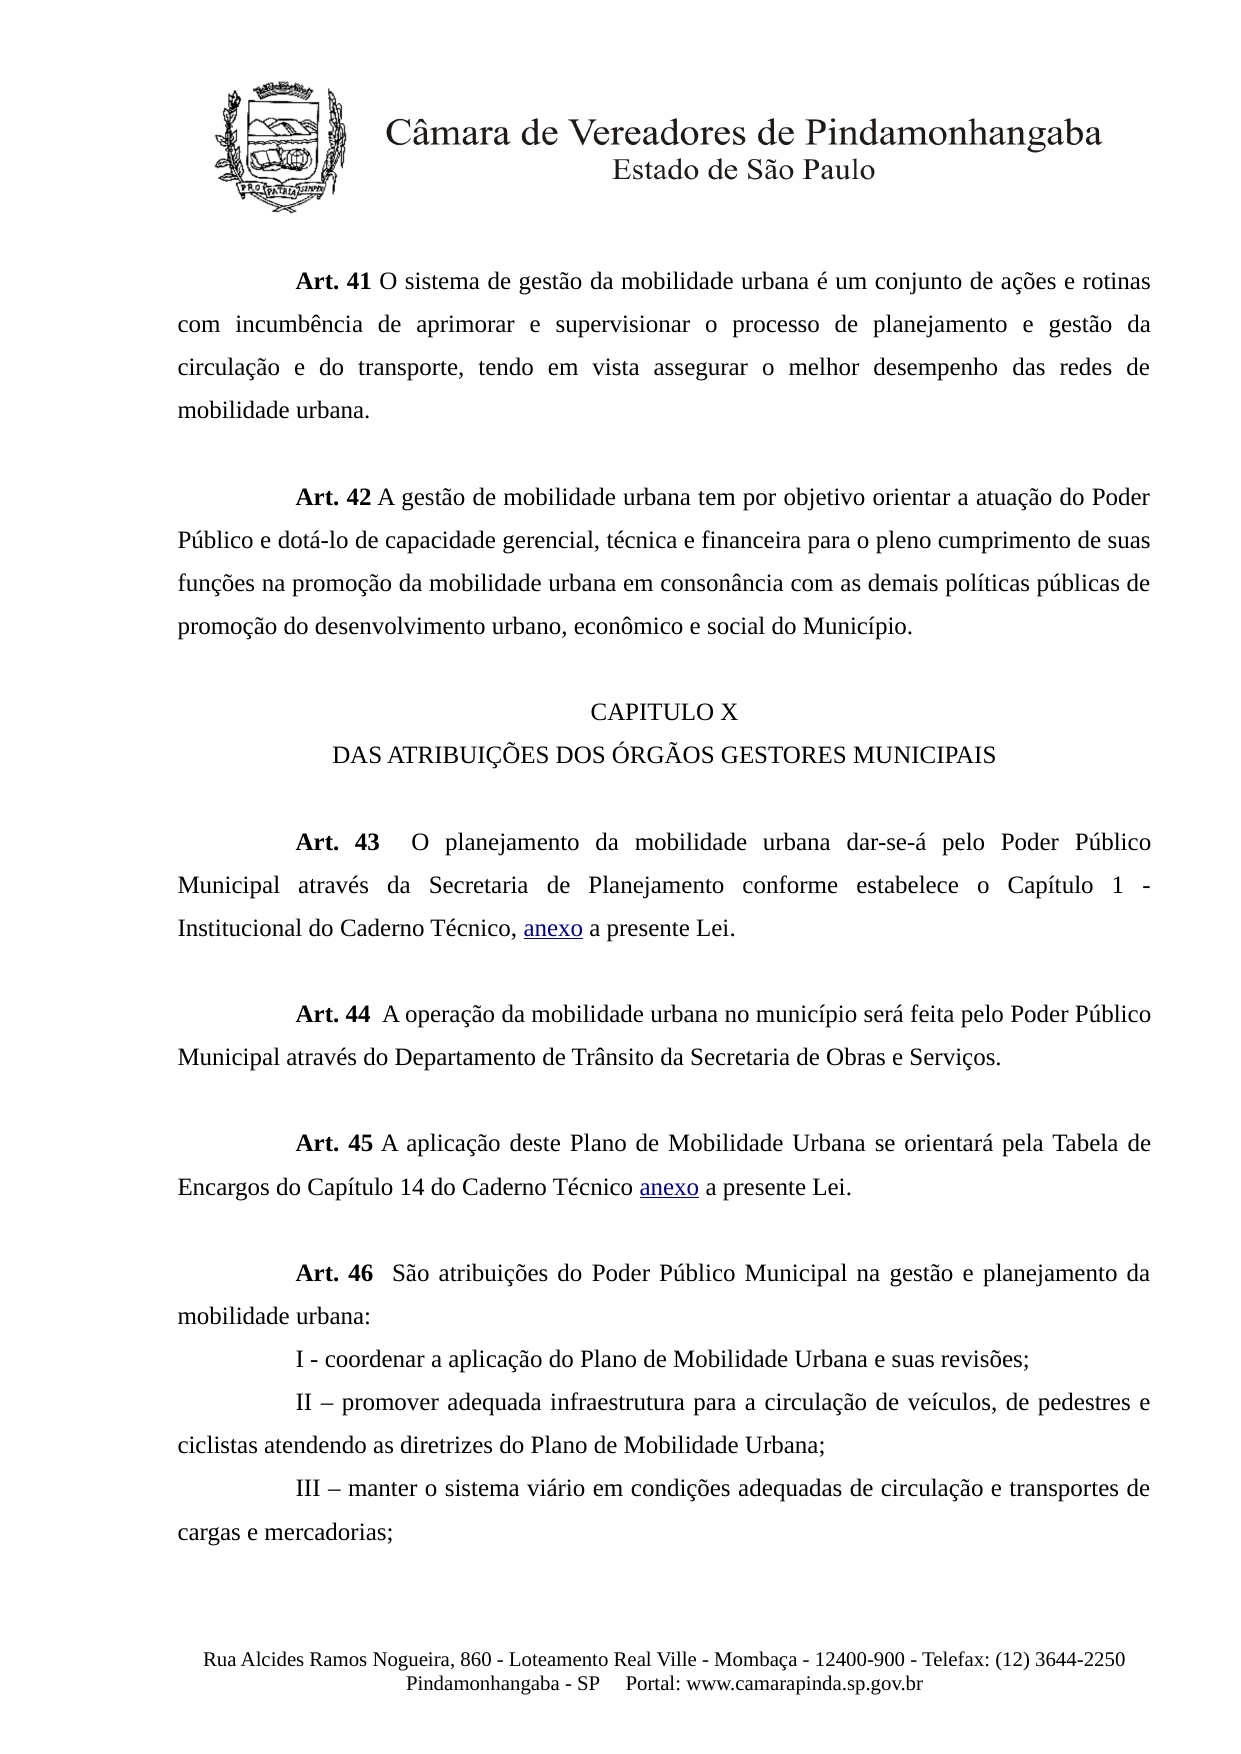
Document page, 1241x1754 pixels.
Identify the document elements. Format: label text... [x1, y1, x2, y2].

text Art. 43 O planejamento da mobilidade urbana dar-se-á pelo Poder Público Municipal através da Secretaria de Planejamento conforme estabelece o Capítulo 1 - Institucional do Caderno Técnico, anexo a presente Lei. [177, 827, 1152, 942]
picture [193, 68, 1135, 228]
text CAPITULO X [177, 697, 1152, 726]
text Art. 45 A aplicação deste Plano de Mobilidade Urbana se orientará pela Tabela de Encargos do Capítulo 14 do Caderno Técnico anexo a presente Lei. [177, 1128, 1152, 1200]
text I - coordenar a aplicação do Plano de Mobilidade Urbana e suas revisões; [177, 1344, 1152, 1373]
text Art. 46 São atribuições do Poder Público Municipal na gestão e planejamento da mobilidade urbana: [177, 1258, 1152, 1330]
text III – manter o sistema viário em condições adequadas de circulação e transportes de cargas e mercadorias; [177, 1473, 1152, 1545]
text Art. 44 A operação da mobilidade urbana no município será feita pelo Poder Público Municipal através do Departamento de Trânsito da Secretaria de Obras e Serviços. [177, 999, 1152, 1071]
text Art. 42 A gestão de mobilidade urbana tem por objetivo orientar a atuação do Poder Público e dotá-lo de capacidade gerencial, técnica e financeira para o pleno cumprimento de suas funções na promoção da mobilidade urbana em consonância com as demais políticas públicas de promoção do desenvolvimento urbano, econômico e social do Município. [177, 482, 1152, 640]
text II – promover adequada infraestrutura para a circulação de veículos, de pedestres e ciclistas atendendo as diretrizes do Plano de Mobilidade Urbana; [177, 1387, 1152, 1459]
text DAS ATRIBUIÇÕES DOS ÓRGÃOS GESTORES MUNICIPAIS [177, 740, 1152, 769]
text Art. 41 O sistema de gestão da mobilidade urbana é um conjunto de ações e rotinas com incumbência de aprimorar e supervisionar o processo de planejamento e gestão da circulação e do transporte, tendo em vista assegurar o melhor desempenho das redes de mobilidade urbana. [177, 266, 1152, 424]
